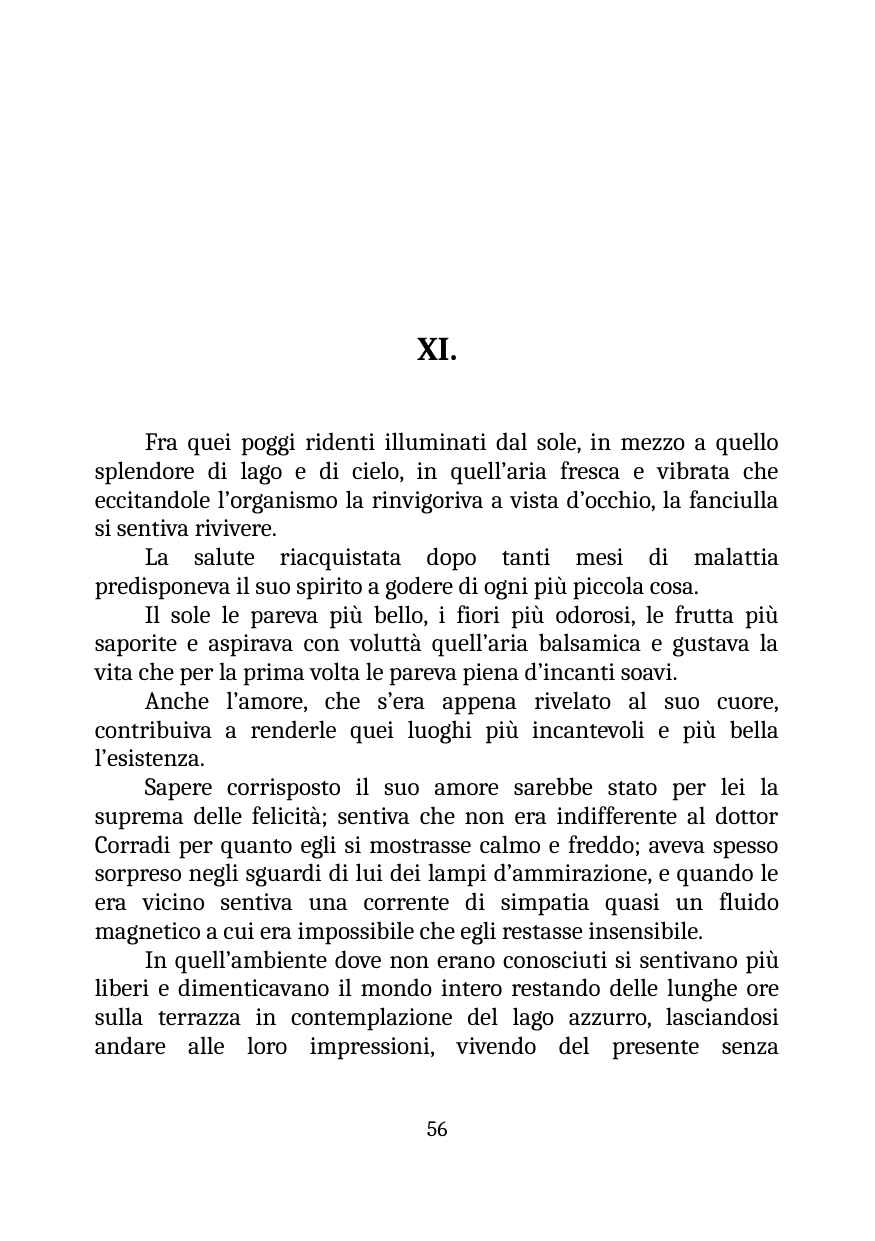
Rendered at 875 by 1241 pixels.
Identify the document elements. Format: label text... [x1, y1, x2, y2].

text Anche l’amore, che s’era appena rivelato al suo cuore, contribuiva a renderle quei luoghi più incantevoli e più bella l’esistenza. [94, 687, 779, 773]
subtitle XI. [94, 331, 779, 369]
text In quell’ambiente dove non erano conosciuti si sentivano più liberi e dimenticavano il mondo intero restando delle lunghe ore sulla terrazza in contemplazione del lago azzurro, lasciandosi andare alle loro impressioni, vivendo del presente senza [94, 946, 779, 1061]
text La salute riacquistata dopo tanti mesi di malattia predisponeva il suo spirito a godere di ogni più piccola cosa. [94, 543, 779, 601]
text Sapere corrisposto il suo amore sarebbe stato per lei la suprema delle felicità; sentiva che non era indifferente al dottor Corradi per quanto egli si mostrasse calmo e freddo; aveva spesso sorpreso negli sguardi di lui dei lampi d’ammirazione, e quando le era vicino sentiva una corrente di simpatia quasi un fluido magnetico a cui era impossibile che egli restasse insensibile. [94, 773, 779, 946]
text Il sole le pareva più bello, i fiori più odorosi, le frutta più saporite e aspirava con voluttà quell’aria balsamica e gustava la vita che per la prima volta le pareva piena d’incanti soavi. [94, 601, 779, 687]
text Fra quei poggi ridenti illuminati dal sole, in mezzo a quello splendore di lago e di cielo, in quell’aria fresca e vibrata che eccitandole l’organismo la rinvigoriva a vista d’occhio, la fanciulla si sentiva rivivere. [94, 428, 779, 543]
